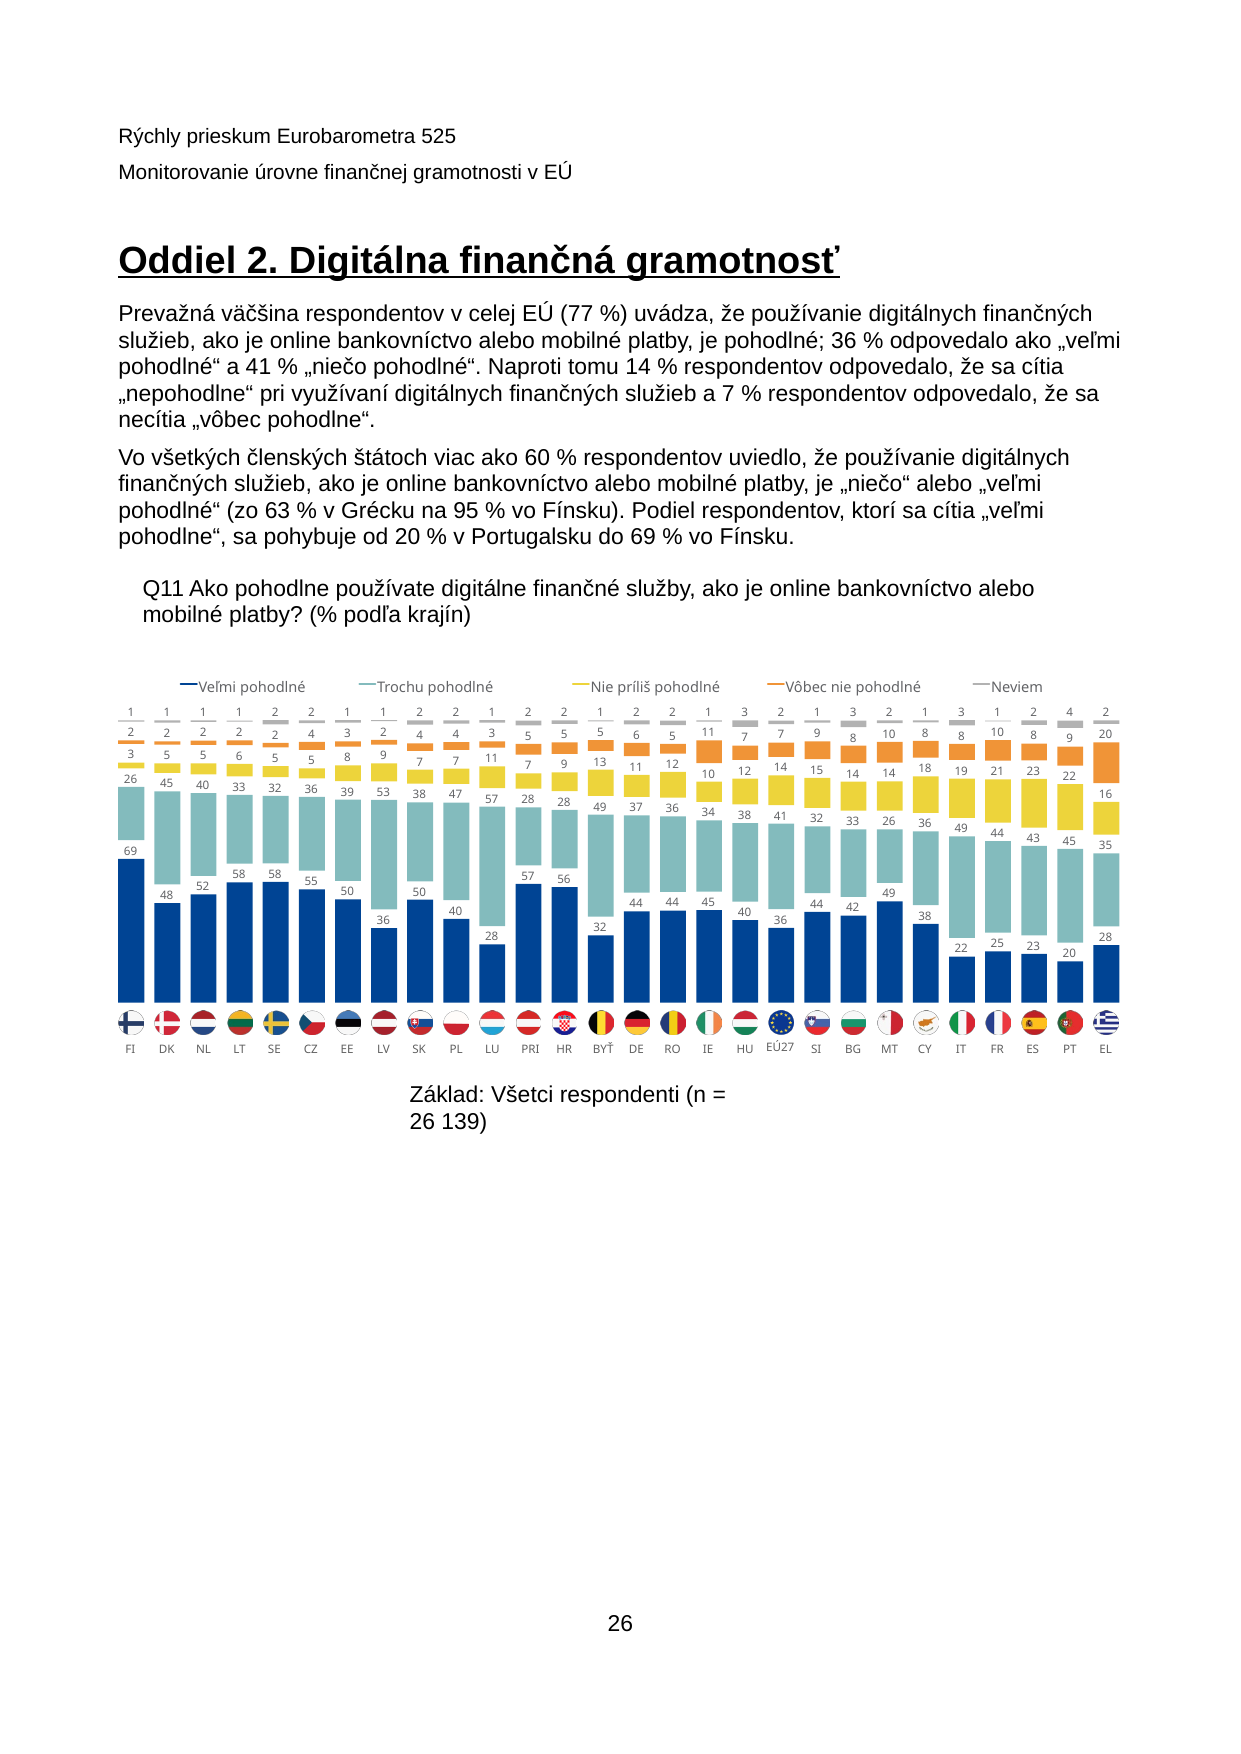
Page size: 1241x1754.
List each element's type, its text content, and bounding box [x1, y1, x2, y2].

picture [913, 1010, 939, 1035]
picture [552, 1010, 577, 1035]
picture [118, 1010, 144, 1035]
picture [516, 1010, 541, 1035]
picture [479, 1010, 505, 1035]
picture [660, 1010, 686, 1035]
picture [190, 1010, 216, 1035]
picture [299, 1010, 325, 1035]
picture [335, 1010, 361, 1035]
picture [371, 1010, 397, 1035]
picture [588, 1010, 614, 1035]
picture [227, 1010, 253, 1035]
picture [768, 1010, 794, 1035]
picture [732, 1010, 758, 1035]
subtitle Oddiel 2. Digitálna finančná gramotnosť [118, 238, 1122, 282]
picture [841, 1010, 866, 1035]
picture [985, 1010, 1011, 1035]
picture [154, 1010, 180, 1035]
picture [696, 1010, 722, 1035]
picture [263, 1010, 289, 1035]
picture [1057, 1010, 1083, 1035]
picture [1021, 1010, 1047, 1035]
picture [624, 1010, 650, 1035]
picture [1093, 1010, 1119, 1035]
text Vo všetkých členských štátoch viac ako 60 % respondentov uviedlo, že používanie digitálnych finančných služieb, ako je online bankovníctvo alebo mobilné platby, je „niečo“ alebo „veľmi pohodlné“ (zo 63 % v Grécku na 95 % vo Fínsku). Podiel respondentov, ktorí sa cítia „veľmi pohodlne“, sa pohybuje od 20 % v Portugalsku do 69 % vo Fínsku. [118, 444, 1122, 549]
text Prevažná väčšina respondentov v celej EÚ (77 %) uvádza, že používanie digitálnych finančných služieb, ako je online bankovníctvo alebo mobilné platby, je pohodlné; 36 % odpovedalo ako „veľmi pohodlné“ a 41 % „niečo pohodlné“. Naproti tomu 14 % respondentov odpovedalo, že sa cítia „nepohodlne“ pri využívaní digitálnych finančných služieb a 7 % respondentov odpovedalo, že sa necítia „vôbec pohodlne“. [118, 300, 1122, 432]
picture [877, 1010, 903, 1035]
picture [804, 1010, 830, 1035]
picture [407, 1010, 433, 1035]
picture [949, 1010, 975, 1035]
picture [443, 1010, 469, 1035]
